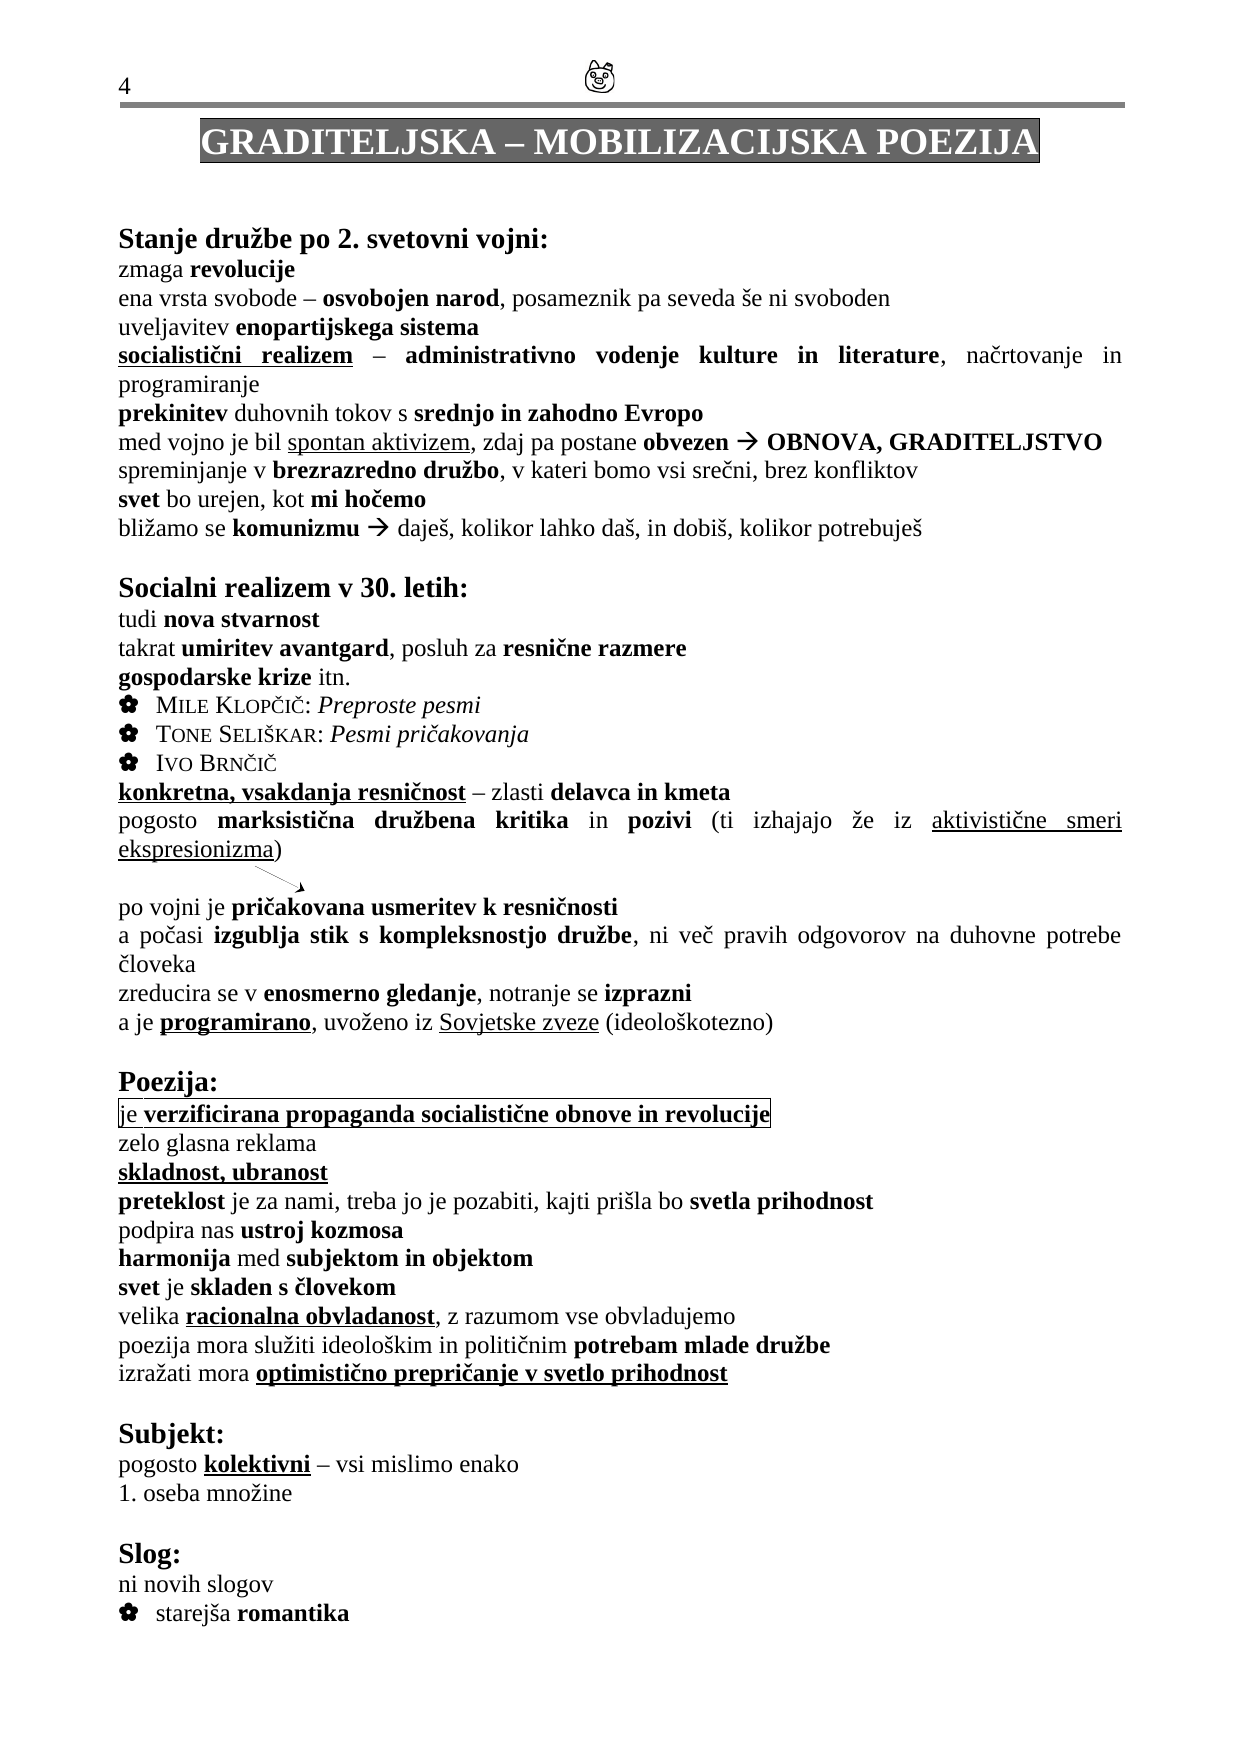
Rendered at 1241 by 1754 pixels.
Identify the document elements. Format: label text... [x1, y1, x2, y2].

text tudi nova stvarnost [118, 604, 1122, 633]
text podpira nas ustroj kozmosa [118, 1215, 1122, 1243]
text ni novih slogov [118, 1569, 1122, 1598]
text svet je skladen s človekom [118, 1272, 1122, 1301]
text harmonija med subjektom in objektom [118, 1243, 1122, 1272]
text Slog: [118, 1536, 1122, 1569]
text skladnost, ubranost [118, 1157, 1122, 1186]
text socialistični realizem – administrativno vodenje kulture in literature, načrtovanje in programiranje [118, 341, 1122, 398]
text a počasi izgublja stik s kompleksnostjo družbe, ni več pravih odgovorov na duhovne potrebe človeka [118, 920, 1122, 978]
text spreminjanje v brezrazredno družbo, v kateri bomo vsi srečni, brez konfliktov [118, 456, 1122, 484]
text a je programirano, uvoženo iz Sovjetske zveze (ideološkotezno) [118, 1007, 1122, 1035]
text med vojno je bil spontan aktivizem, zdaj pa postane obvezen  OBNOVA, GRADITELJSTVO [118, 427, 1122, 456]
text ena vrsta svobode – osvobojen narod, posameznik pa seveda še ni svoboden [118, 283, 1122, 312]
text preteklost je za nami, treba jo je pozabiti, kajti prišla bo svetla prihodnost [118, 1186, 1122, 1215]
text po vojni je pričakovana usmeritev k resničnosti [118, 892, 1122, 920]
text zelo glasna reklama [118, 1128, 1122, 1157]
text takrat umiritev avantgard, posluh za resnične razmere [118, 633, 1122, 662]
text Subjekt: [118, 1416, 1122, 1449]
text velika racionalna obvladanost, z razumom vse obvladujemo [118, 1301, 1122, 1330]
text zreducira se v enosmerno gledanje, notranje se izprazni [118, 978, 1122, 1007]
list starejša romantika [118, 1598, 1122, 1627]
text bližamo se komunizmu  daješ, kolikor lahko daš, in dobiš, kolikor potrebuješ [118, 513, 1122, 542]
text 1. oseba množine [118, 1478, 1122, 1507]
text svet bo urejen, kot mi hočemo [118, 484, 1122, 513]
list Ivo Brnčič [118, 748, 1122, 777]
list Mile Klopčič: Preproste pesmi [118, 690, 1122, 719]
text poezija mora služiti ideološkim in političnim potrebam mlade družbe [118, 1330, 1122, 1358]
text gospodarske krize itn. [118, 662, 1122, 690]
list Tone Seliškar: Pesmi pričakovanja [118, 719, 1122, 748]
text GRADITELJSKA – MOBILIZACIJSKA POEZIJA [118, 118, 200, 163]
text zmaga revolucije [118, 254, 1122, 283]
text prekinitev duhovnih tokov s srednjo in zahodno Evropo [118, 398, 1122, 427]
text Stanje družbe po 2. svetovni vojni: [118, 221, 1122, 254]
text izražati mora optimistično prepričanje v svetlo prihodnost [118, 1358, 1122, 1387]
text Socialni realizem v 30. letih: [118, 571, 1122, 604]
text je verzificirana propaganda socialistične obnove in revolucije [119, 1099, 770, 1127]
text Poezija: [118, 1064, 1122, 1098]
text pogosto marksistična družbena kritika in pozivi (ti izhajajo že iz aktivistične smeri ekspresionizma) [118, 805, 1122, 863]
text [771, 1098, 1122, 1128]
text konkretna, vsakdanja resničnost – zlasti delavca in kmeta [118, 777, 1122, 805]
text pogosto kolektivni – vsi mislimo enako [118, 1449, 1122, 1478]
text GRADITELJSKA – MOBILIZACIJSKA POEZIJA [1040, 118, 1122, 163]
text uveljavitev enopartijskega sistema [118, 312, 1122, 341]
